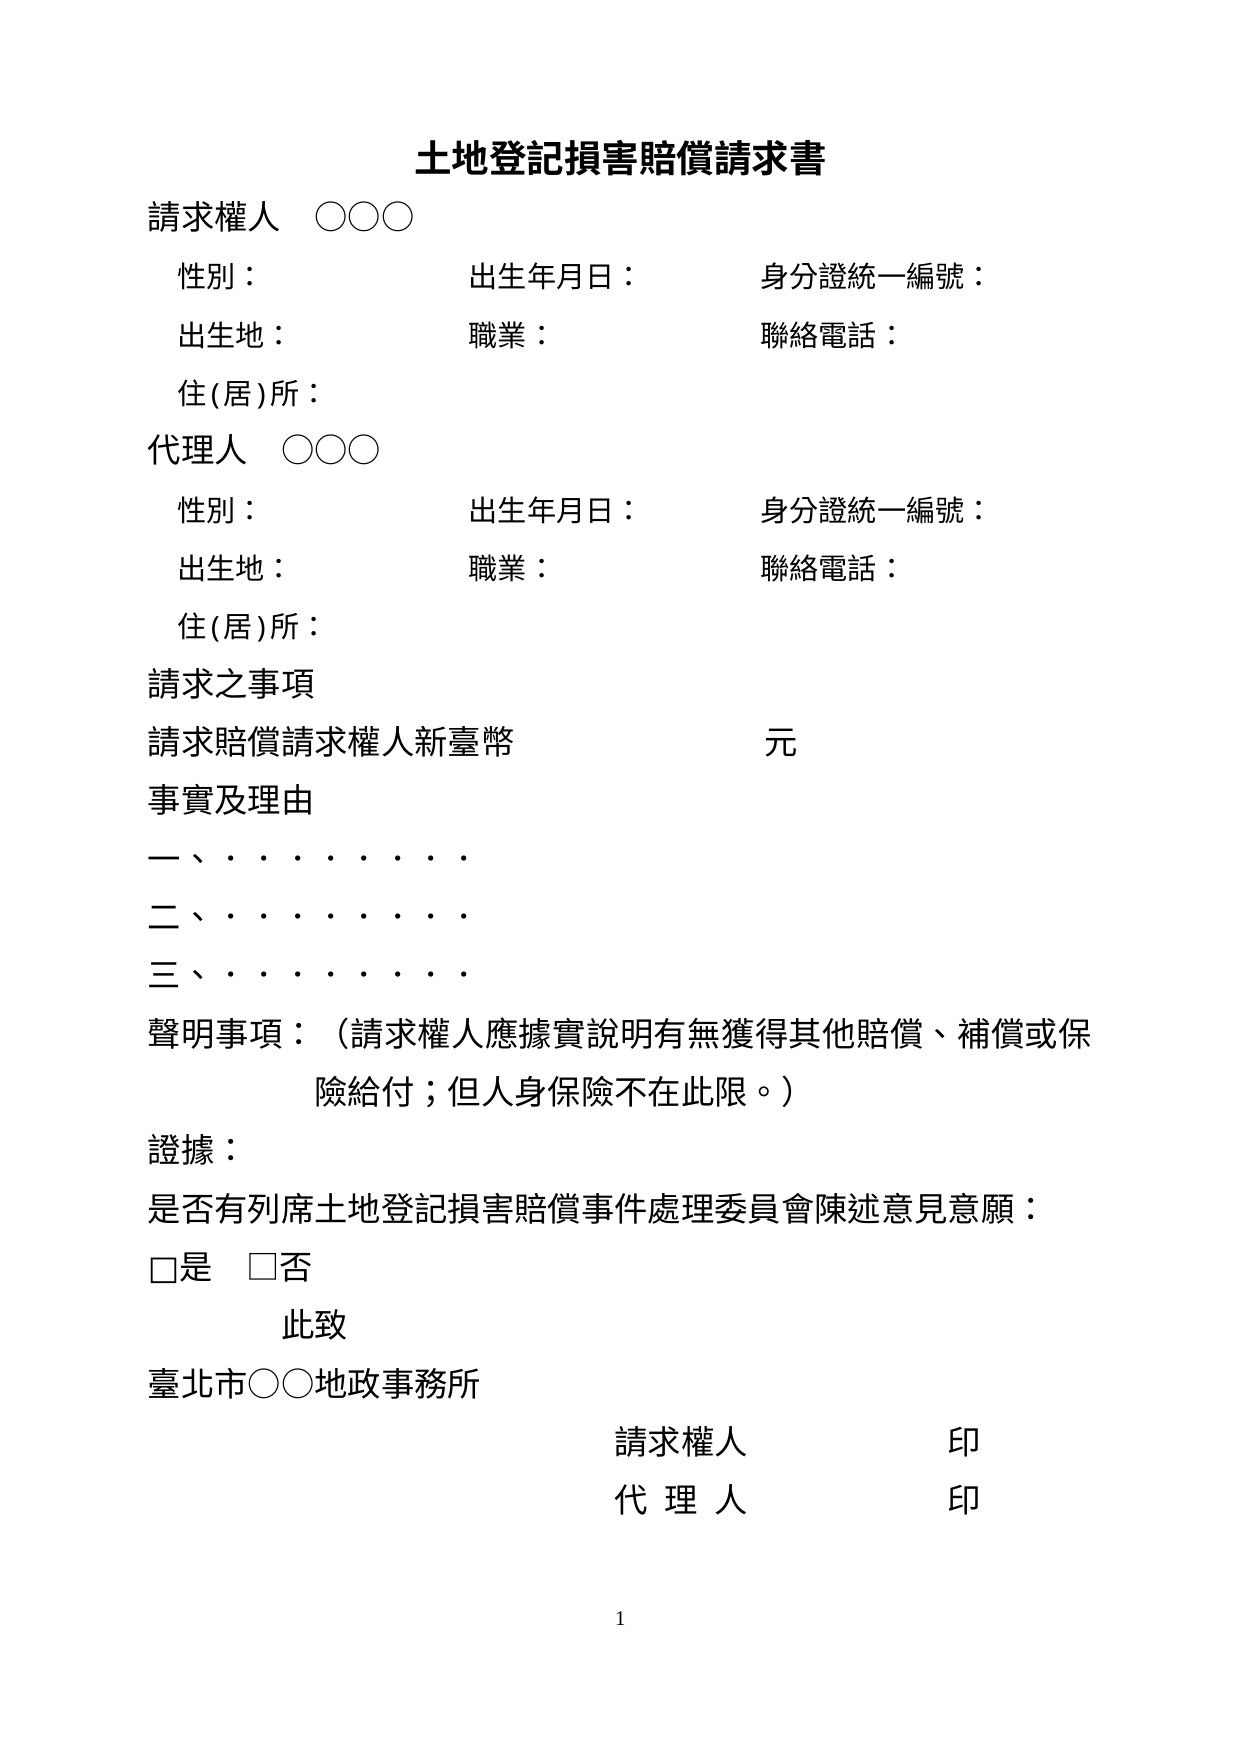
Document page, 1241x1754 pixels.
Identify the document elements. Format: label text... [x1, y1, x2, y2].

text 一、．．．．．．．． [148, 824, 1092, 883]
text 土地登記損害賠償請求書 [148, 129, 1092, 183]
text □是 □否 [148, 1233, 1092, 1291]
text 代理人 ○○○ [148, 416, 1092, 474]
text 三、．．．．．．．． [148, 941, 1092, 999]
text 此致 [148, 1291, 1092, 1349]
text 住(居)所： [148, 358, 1092, 416]
text 代 理 人 印 [148, 1466, 1092, 1524]
text 臺北市○○地政事務所 [148, 1349, 1092, 1408]
text 性別： 出生年月日： 身分證統一編號： [148, 241, 1092, 299]
text 住(居)所： [148, 591, 1092, 649]
text 事實及理由 [148, 766, 1092, 824]
text 出生地： 職業： 聯絡電話： [148, 533, 1092, 591]
text 請求之事項 [148, 649, 1092, 708]
text 請求權人 ○○○ [148, 183, 1092, 241]
text 性別： 出生年月日： 身分證統一編號： [148, 474, 1092, 533]
text 請求賠償請求權人新臺幣 元 [148, 708, 1092, 766]
text 聲明事項：（請求權人應據實說明有無獲得其他賠償、補償或保險給付；但人身保險不在此限。） [148, 999, 1092, 1116]
text 二、．．．．．．．． [148, 883, 1092, 941]
text 請求權人 印 [148, 1408, 1092, 1466]
text 證據： [148, 1116, 1092, 1174]
text 是否有列席土地登記損害賠償事件處理委員會陳述意見意願： [148, 1174, 1092, 1233]
text 出生地： 職業： 聯絡電話： [148, 299, 1092, 358]
